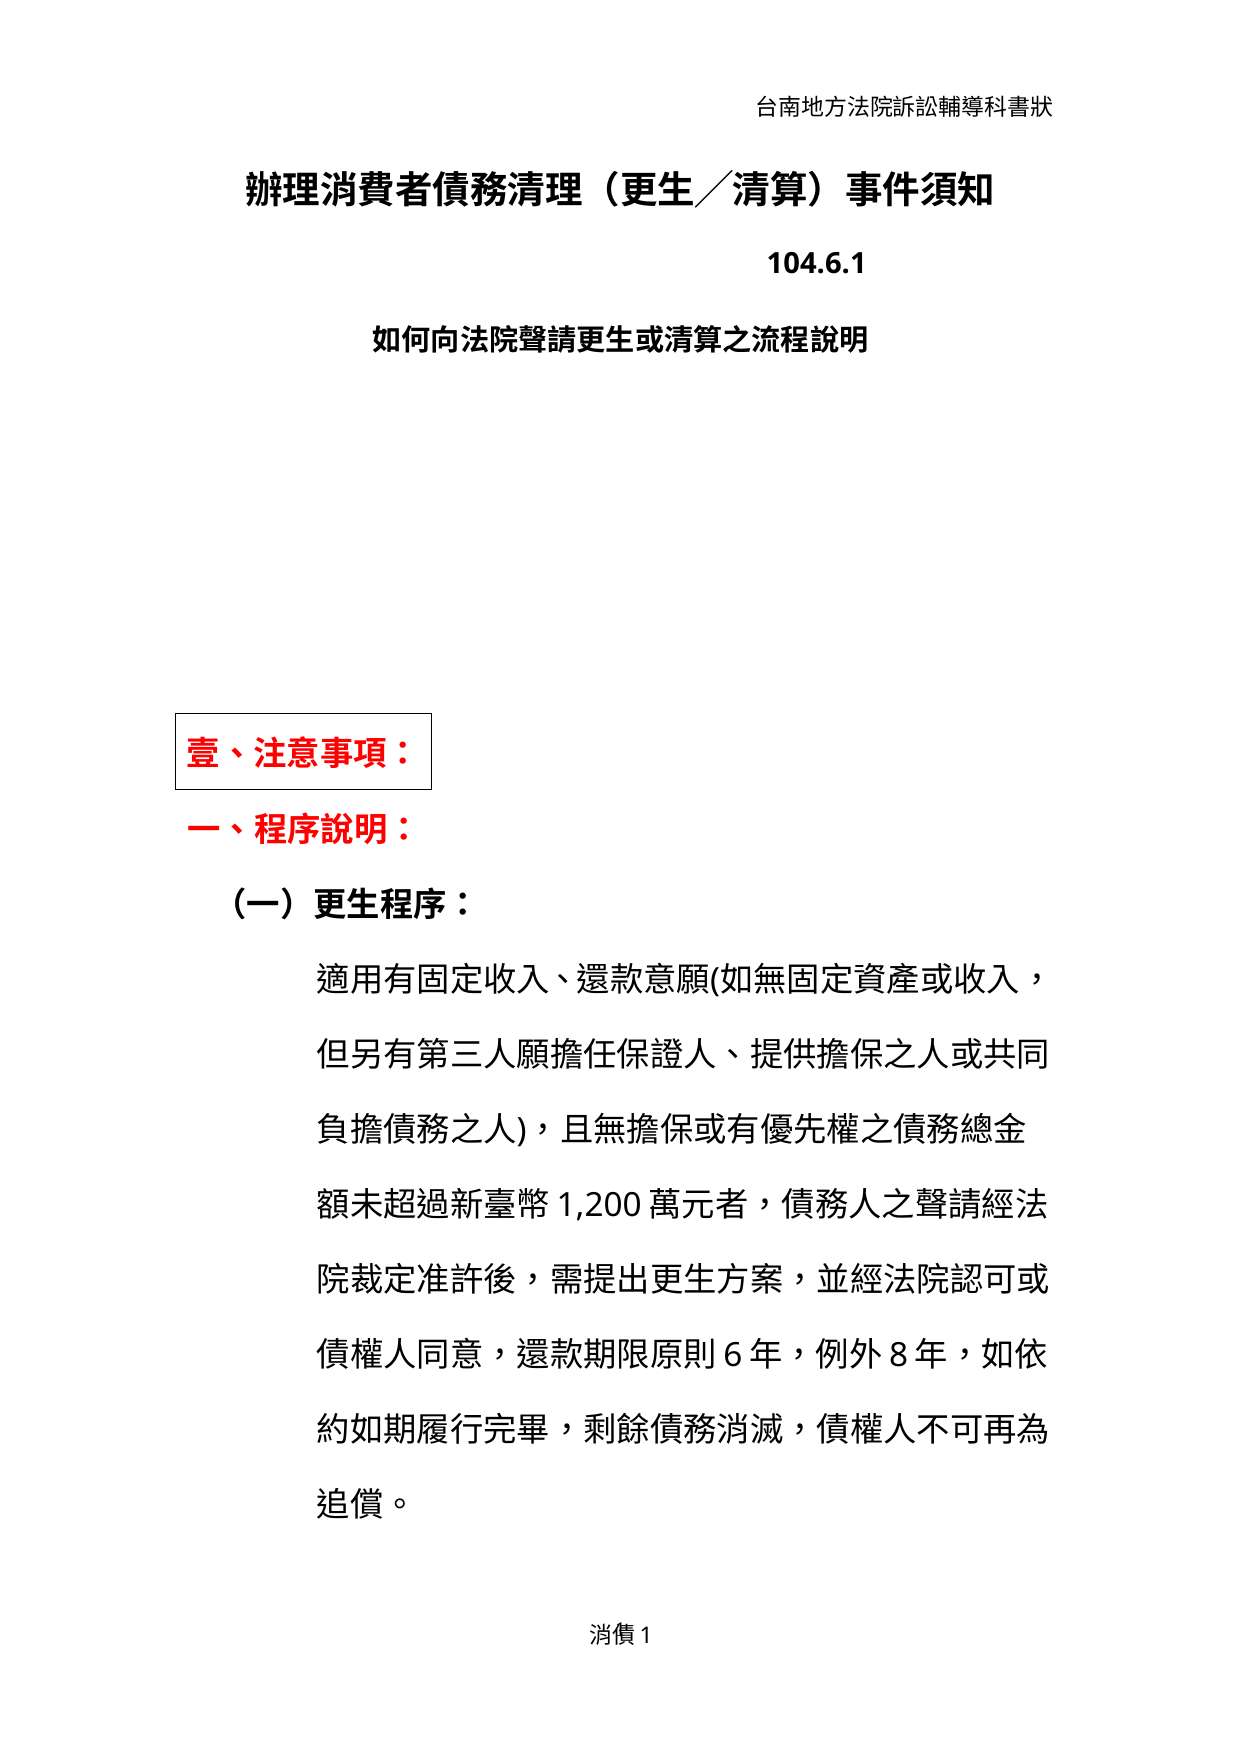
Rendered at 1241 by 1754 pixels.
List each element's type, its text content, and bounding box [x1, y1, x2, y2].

text （一）更生程序： [187, 864, 1053, 939]
text 辦理消費者債務清理（更生╱清算）事件須知 [187, 150, 1053, 225]
text 104.6.1 [187, 225, 1053, 300]
table_header 壹、注意事項： [176, 714, 431, 788]
text 適用有固定收入、還款意願(如無固定資產或收入，但另有第三人願擔任保證人、提供擔保之人或共同負擔債務之人)，且無擔保或有優先權之債務總金額未超過新臺幣1,200萬元者，債務人之聲請經法院裁定准許後，需提出更生方案，並經法院認可或債權人同意，還款期限原則6年，例外8年，如依約如期履行完畢，剩餘債務消滅，債權人不可再為追償。 [316, 939, 1053, 1539]
text 如何向法院聲請更生或清算之流程說明 [187, 300, 1053, 375]
text 一、程序說明： [187, 789, 1053, 864]
